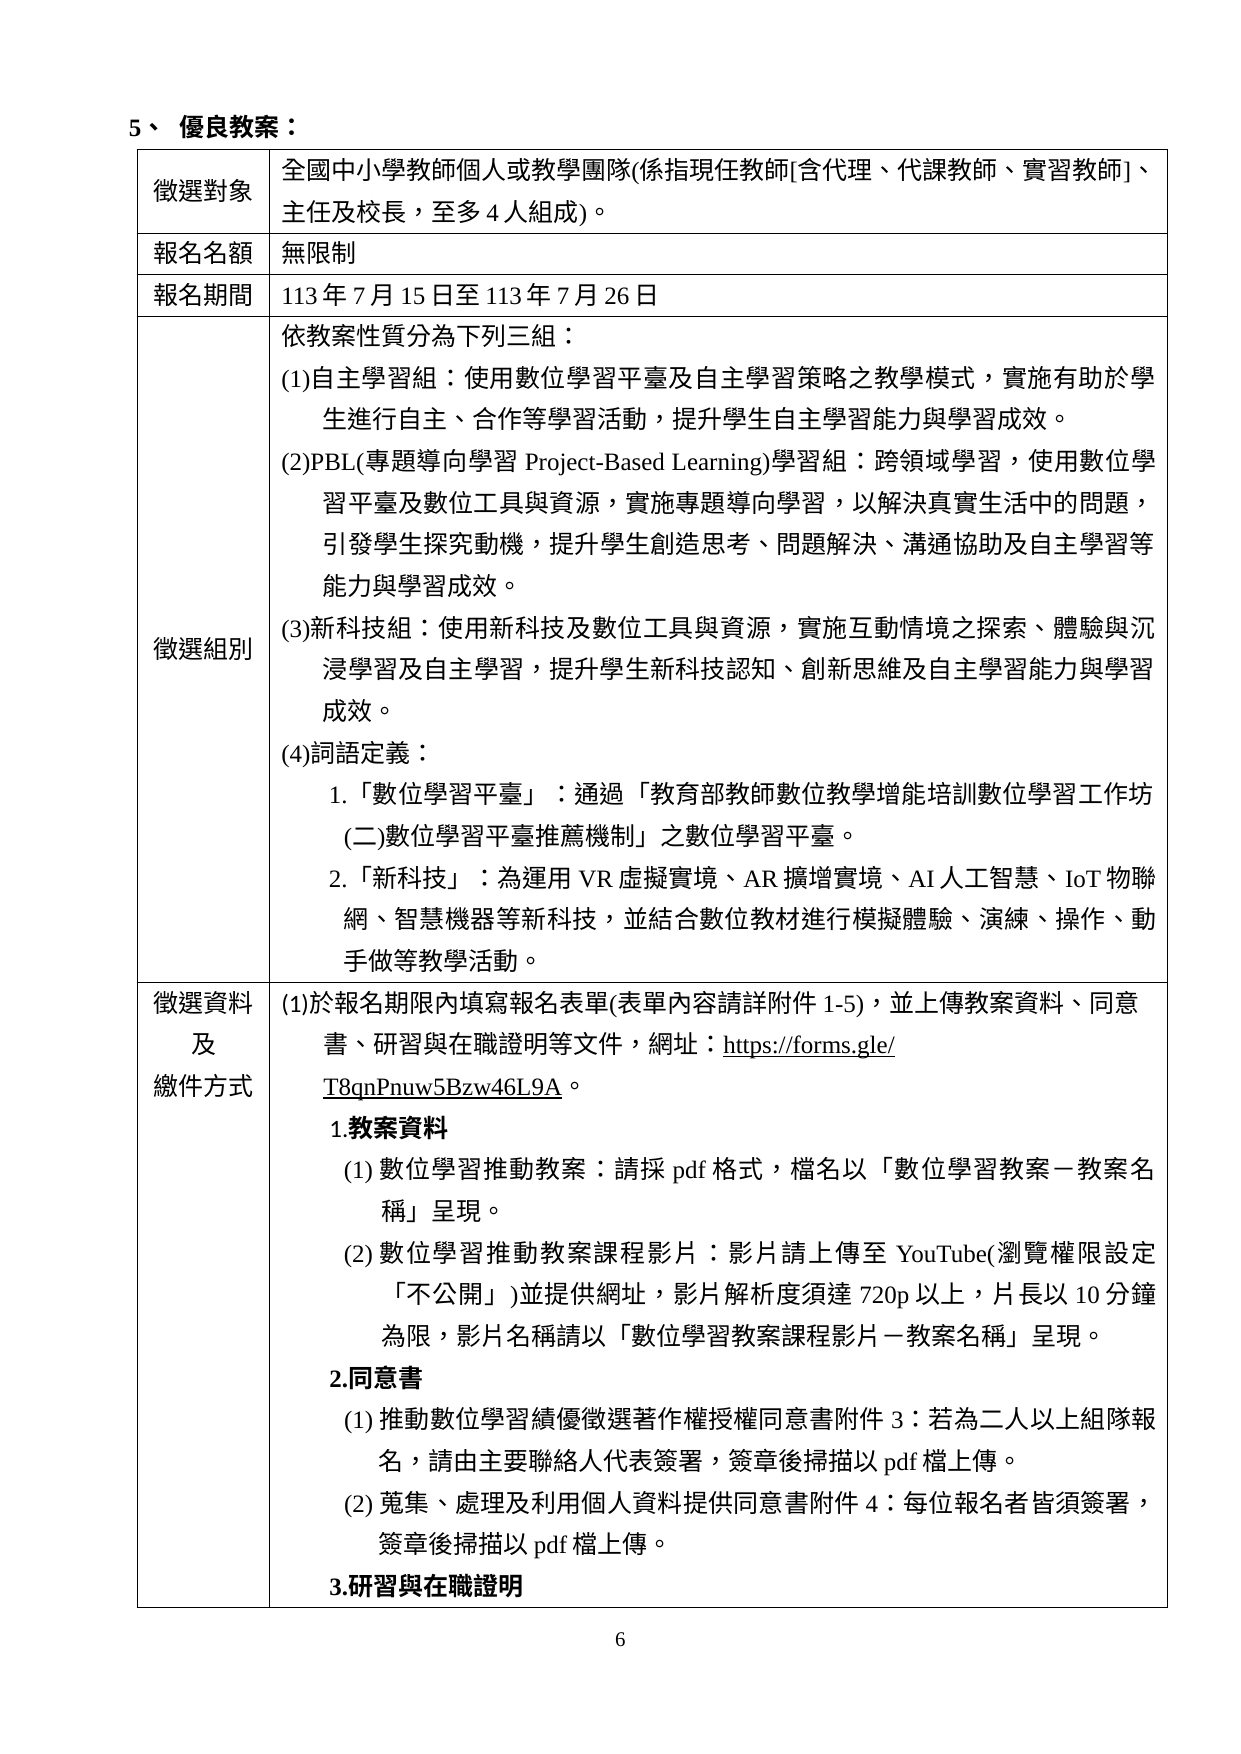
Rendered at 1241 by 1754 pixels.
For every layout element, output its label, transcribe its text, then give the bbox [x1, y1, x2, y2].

table_header 全國中小學教師個人或教學團隊(係指現任教師[含代理、代課教師、實習教師]、主任及校長，至多4人組成)。 [270, 150, 1167, 232]
table_cell 徵選組別 [138, 317, 269, 982]
table_cell 徵選資料 及 繳件方式 [138, 983, 269, 1607]
table_cell 報名名額 [138, 234, 269, 274]
table_header 徵選對象 [138, 150, 269, 232]
table_cell 於報名期限內填寫報名表單(表單內容請詳附件1-5)，並上傳教案資料、同意書、研習與在職證明等文件，網址：https://forms.gle/T8qnPnuw5Bzw46L9A。 教案資料 數位學習推動教案：請採pdf格式，檔名以「數位學習教案－教案名稱」呈現。 數位學習推動教案課程影片：影片請上傳至YouTube(瀏覽權限設定「不公開」)並提供網址，影片解析度須達720p以上，片長以10分鐘為限，影片名稱請以「數位學習教案課程影片－教案名稱」呈現。 同意書 推動數位學習績優徵選著作權授權同意書附件3：若為二人以上組隊報名，請由主要聯絡人代表簽署，簽章後掃描以pdf檔上傳。 蒐集、處理及利用個人資料提供同意書附件4：每位報名者皆須簽署，簽章後掃描以pdf檔上傳。 研習與在職證明 A1數位學習工作坊(一)及A2數位學習工作坊(二)研習證明(共6小時)：自主學習組及PBL學習組每位成員必須繳交。 在職證明：請繳交可證明在職身分及教師身份之文件(如在職證明)。 ※請留意報名表單、「教案資料」及「著作權授權同意書」中提及之「教案名稱」需相同。 [270, 983, 1167, 1607]
table_cell 113年7月15日至113年7月26日 [270, 275, 1167, 316]
list 優良教案： [129, 108, 1162, 144]
table_cell 依教案性質分為下列三組： 自主學習組：使用數位學習平臺及自主學習策略之教學模式，實施有助於學生進行自主、合作等學習活動，提升學生自主學習能力與學習成效。 PBL(專題導向學習Project-Based Learning)學習組：跨領域學習，使用數位學習平臺及數位工具與資源，實施專題導向學習，以解決真實生活中的問題，引發學生探究動機，提升學生創造思考、問題解決、溝通協助及自主學習等能力與學習成效。 新科技組：使用新科技及數位工具與資源，實施互動情境之探索、體驗與沉浸學習及自主學習，提升學生新科技認知、創新思維及自主學習能力與學習成效。 詞語定義： 「數位學習平臺」：通過「教育部教師數位教學增能培訓數位學習工作坊(二)數位學習平臺推薦機制」之數位學習平臺。 「新科技」：為運用VR虛擬實境、AR擴增實境、AI人工智慧、IoT物聯網、智慧機器等新科技，並結合數位教材進行模擬體驗、演練、操作、動手做等教學活動。 [270, 317, 1167, 982]
table_cell 報名期間 [138, 275, 269, 316]
table_cell 無限制 [270, 234, 1167, 274]
